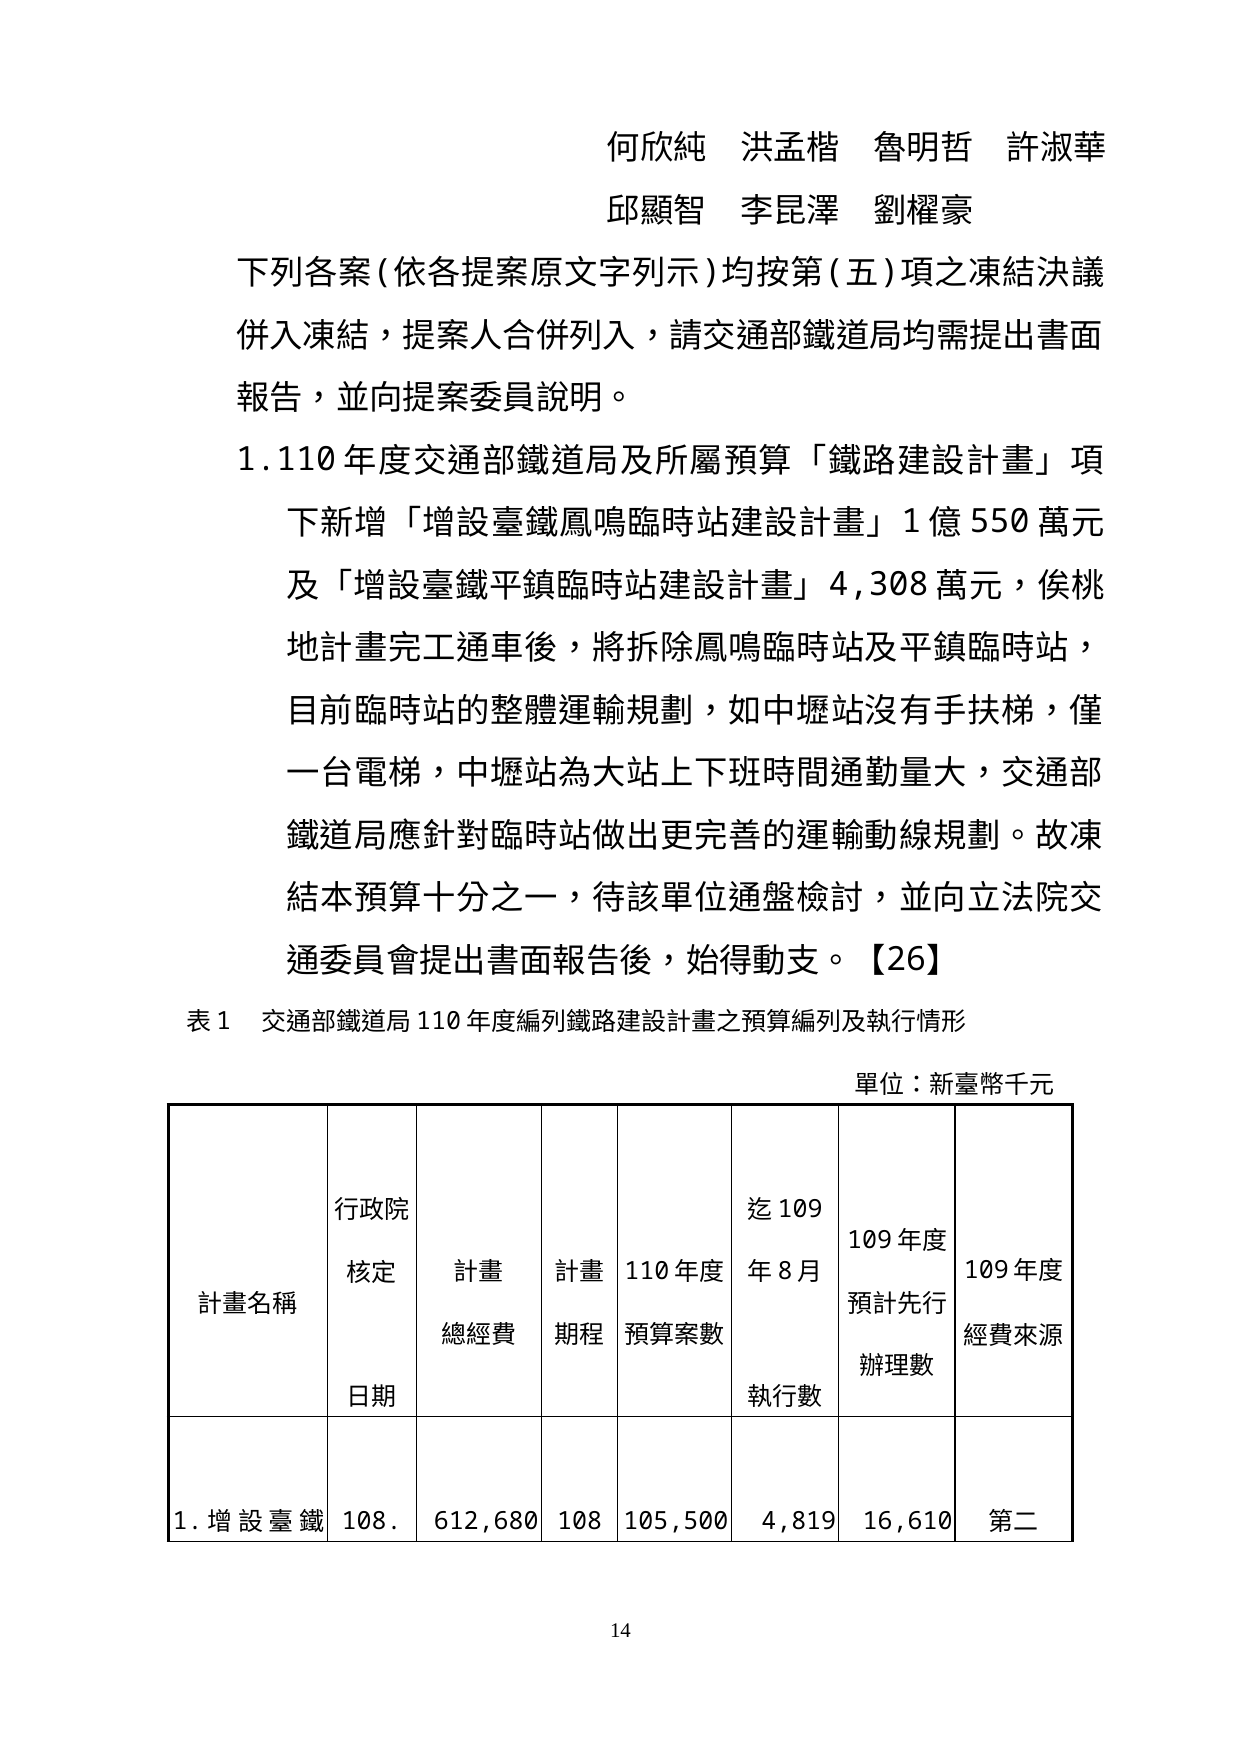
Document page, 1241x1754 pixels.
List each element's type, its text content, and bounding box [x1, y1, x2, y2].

table_header 計畫名稱 [170, 1106, 327, 1416]
table_cell 105,500 [618, 1417, 731, 1541]
table_cell 4,819 [732, 1417, 838, 1541]
table_header 迄109年8月 執行數 [732, 1106, 838, 1416]
table_cell 612,680 [417, 1417, 541, 1541]
text 下列各案(依各提案原文字列示)均按第(五)項之凍結決議併入凍結，提案人合併列入，請交通部鐵道局均需提出書面報告，並向提案委員說明。 [236, 228, 1104, 416]
table_cell 108 [542, 1417, 617, 1541]
table_header 計畫 總經費 [417, 1106, 541, 1416]
table_cell 1.增設臺鐵 [170, 1417, 327, 1541]
table_header 109年度 預計先行辦理數 [839, 1106, 954, 1416]
text 何欣純 洪孟楷 魯明哲 許淑華 邱顯智 李昆澤 劉櫂豪 [473, 103, 1117, 228]
text 表1 交通部鐵道局110年度編列鐵路建設計畫之預算編列及執行情形 [186, 978, 1104, 1041]
table_cell 108. [328, 1417, 416, 1541]
table_cell 16,610 [839, 1417, 954, 1541]
table_cell 第二 [956, 1417, 1071, 1541]
text 單位：新臺幣千元 [136, 1041, 1054, 1103]
table_header 110年度預算案數 [618, 1106, 731, 1416]
table_header 計畫期程 [542, 1106, 617, 1416]
text 1.110年度交通部鐵道局及所屬預算「鐵路建設計畫」項下新增「增設臺鐵鳳鳴臨時站建設計畫」1億550萬元及「增設臺鐵平鎮臨時站建設計畫」4,308萬元，俟桃地計畫完工通車後，將拆除鳳鳴臨時站及平鎮臨時站，目前臨時站的整體運輸規劃，如中壢站沒有手扶梯，僅一台電梯，中壢站為大站上下班時間通勤量大，交通部鐵道局應針對臨時站做出更完善的運輸動線規劃。故凍結本預算十分之一，待該單位通盤檢討，並向立法院交通委員會提出書面報告後，始得動支。【26】 [236, 416, 1104, 978]
table_header 109年度 經費來源 [956, 1106, 1071, 1416]
table_header 行政院核定 日期 [328, 1106, 416, 1416]
